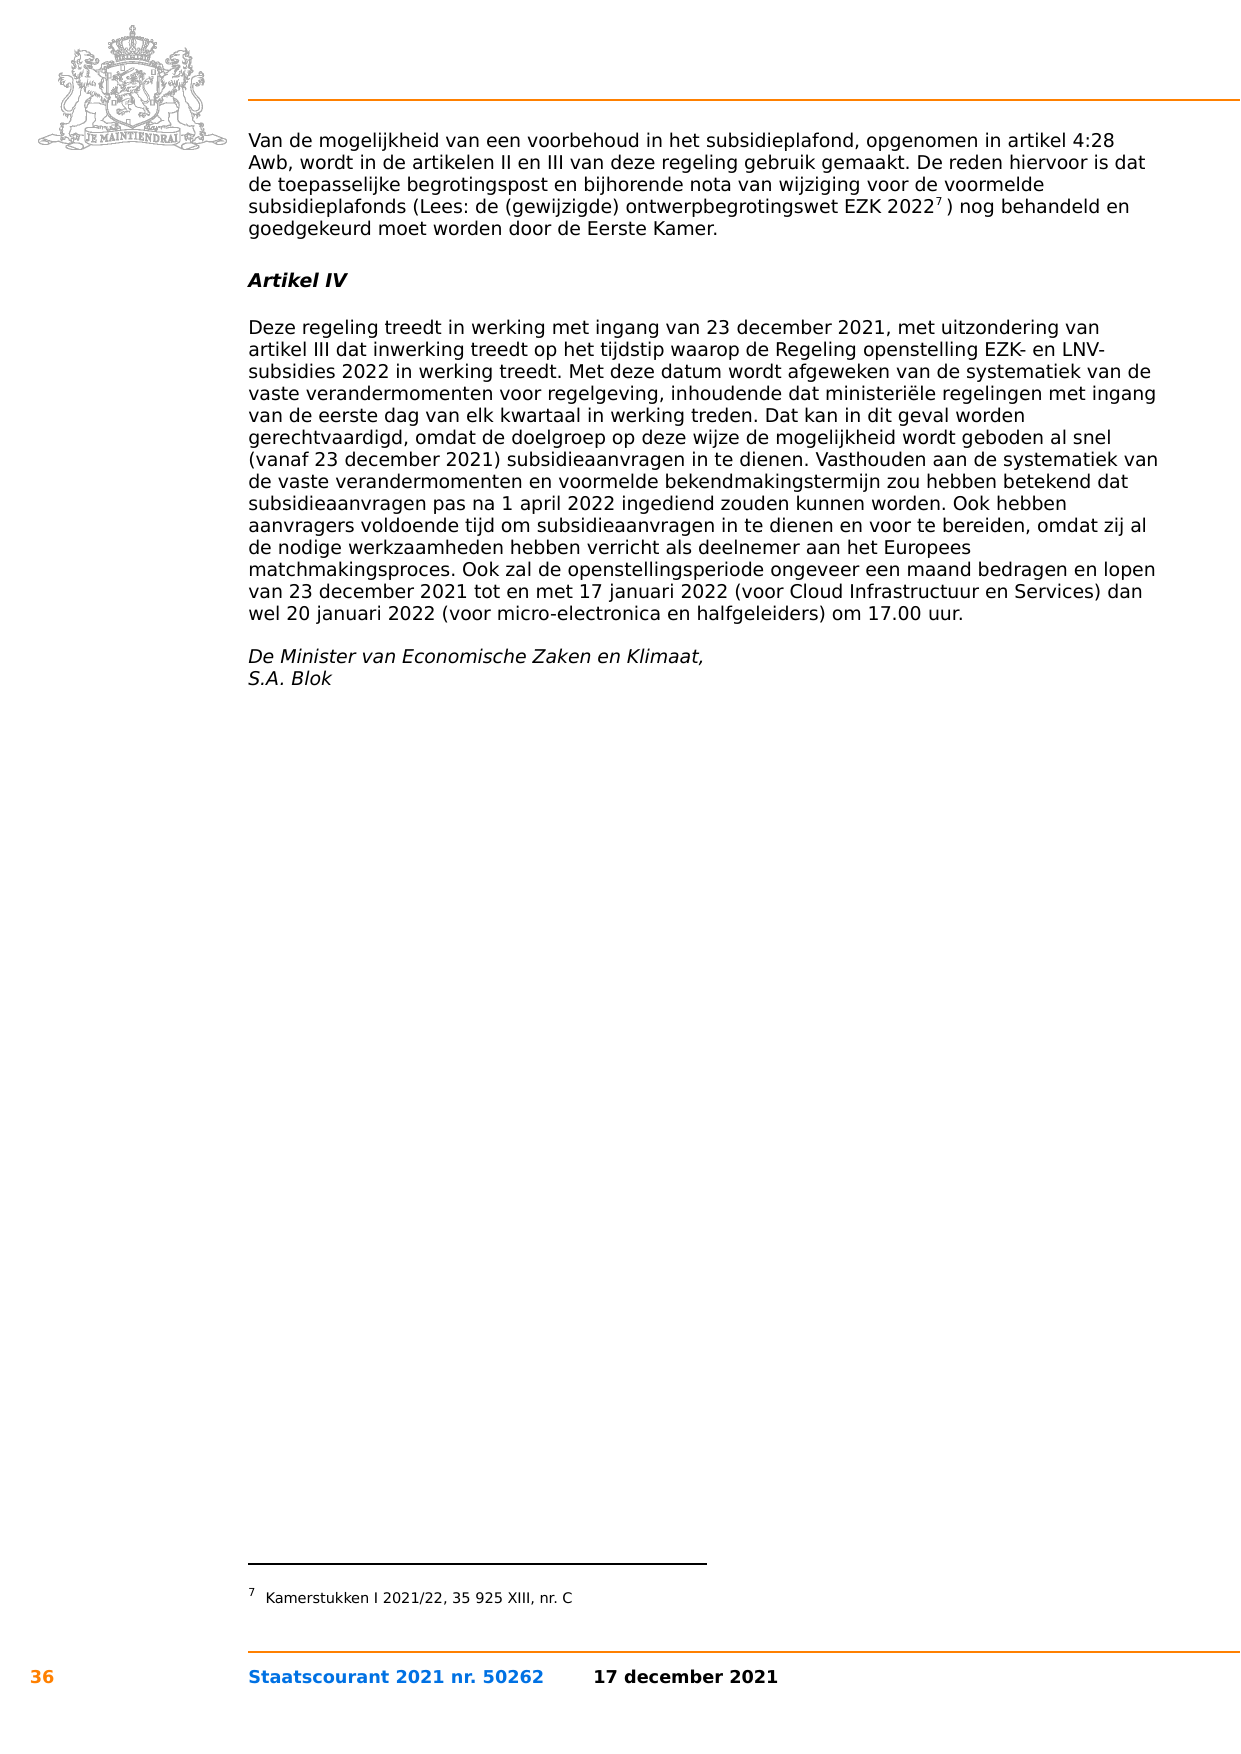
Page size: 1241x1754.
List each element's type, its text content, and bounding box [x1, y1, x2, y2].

picture [38, 25, 227, 150]
text Kamerstukken I 2021/22, 35 925 XIII, nr. C [248, 1586, 1163, 1608]
text Deze regeling treedt in werking met ingang van 23 december 2021, met uitzondering van artikel III dat inwerking treedt op het tijdstip waarop de Regeling openstelling EZK- en LNV-subsidies 2022 in werking treedt. Met deze datum wordt afgeweken van de systematiek van de vaste verandermomenten voor regelgeving, inhoudende dat ministeriële regelingen met ingang van de eerste dag van elk kwartaal in werking treden. Dat kan in dit geval worden gerechtvaardigd, omdat de doelgroep op deze wijze de mogelijkheid wordt geboden al snel (vanaf 23 december 2021) subsidieaanvragen in te dienen. Vasthouden aan de systematiek van de vaste verandermomenten en voormelde bekendmakingstermijn zou hebben betekend dat subsidieaanvragen pas na 1 april 2022 ingediend zouden kunnen worden. Ook hebben aanvragers voldoende tijd om subsidieaanvragen in te dienen en voor te bereiden, omdat zij al de nodige werkzaamheden hebben verricht als deelnemer aan het Europees matchmakingsproces. Ook zal de openstellingsperiode ongeveer een maand bedragen en lopen van 23 december 2021 tot en met 17 januari 2022 (voor Cloud Infrastructuur en Services) dan wel 20 januari 2022 (voor micro-electronica en halfgeleiders) om 17.00 uur. [248, 317, 1163, 624]
subtitle Artikel IV [248, 270, 1163, 292]
text Van de mogelijkheid van een voorbehoud in het subsidieplafond, opgenomen in artikel 4:28 Awb, wordt in de artikelen II en III van deze regeling gebruik gemaakt. De reden hiervoor is dat de toepasselijke begrotingspost en bijhorende nota van wijziging voor de voormelde subsidieplafonds (Lees: de (gewijzigde) ontwerpbegrotingswet EZK 2022) nog behandeld en goedgekeurd moet worden door de Eerste Kamer. [248, 130, 1163, 240]
text De Minister van Economische Zaken en Klimaat, S.A. Blok [248, 646, 1163, 690]
